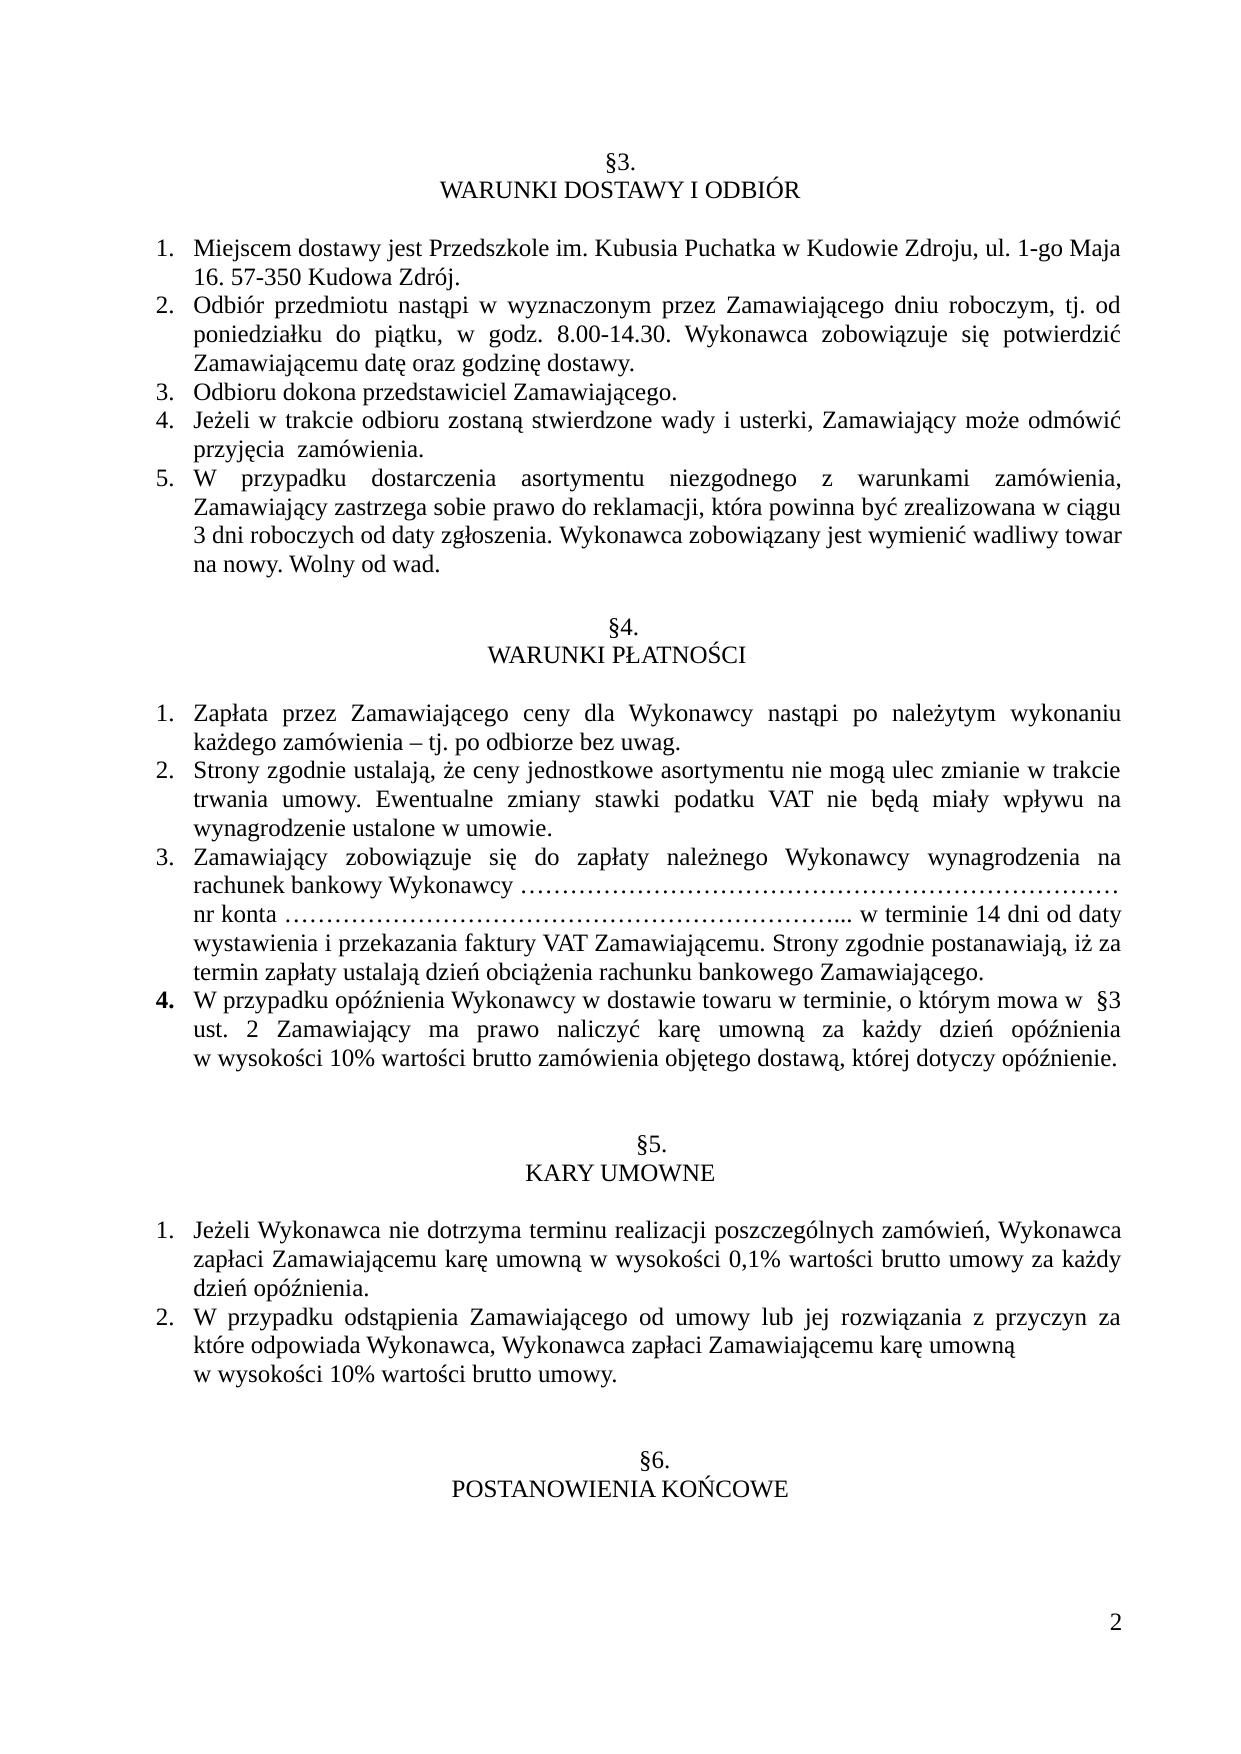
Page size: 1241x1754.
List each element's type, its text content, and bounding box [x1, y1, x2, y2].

list Jeżeli w trakcie odbioru zostaną stwierdzone wady i usterki, Zamawiający może odmówić przyjęcia zamówienia. [156, 406, 1122, 463]
text WARUNKI PŁATNOŚCI [118, 640, 1122, 669]
list §5. [156, 1129, 1122, 1158]
list §6. [156, 1445, 1122, 1474]
list Strony zgodnie ustalają, że ceny jednostkowe asortymentu nie mogą ulec zmianie w trakcie trwania umowy. Ewentualne zmiany stawki podatku VAT nie będą miały wpływu na wynagrodzenie ustalone w umowie. [156, 755, 1122, 842]
text §4. [118, 612, 1122, 640]
text POSTANOWIENIA KOŃCOWE [118, 1474, 1122, 1503]
list w wysokości 10% wartości brutto umowy. [156, 1359, 1122, 1388]
list Odbiór przedmiotu nastąpi w wyznaczonym przez Zamawiającego dniu roboczym, tj. od poniedziałku do piątku, w godz. 8.00-14.30. Wykonawca zobowiązuje się potwierdzić Zamawiającemu datę oraz godzinę dostawy. [156, 291, 1122, 377]
text KARY UMOWNE [118, 1158, 1122, 1187]
list Zapłata przez Zamawiającego ceny dla Wykonawcy nastąpi po należytym wykonaniu każdego zamówienia – tj. po odbiorze bez uwag. [156, 698, 1122, 755]
list Odbioru dokona przedstawiciel Zamawiającego. [156, 377, 1122, 406]
list Jeżeli Wykonawca nie dotrzyma terminu realizacji poszczególnych zamówień, Wykonawca zapłaci Zamawiającemu karę umowną w wysokości 0,1% wartości brutto umowy za każdy dzień opóźnienia. [156, 1215, 1122, 1302]
list W przypadku opóźnienia Wykonawcy w dostawie towaru w terminie, o którym mowa w §3 ust. 2 Zamawiający ma prawo naliczyć karę umowną za każdy dzień opóźnienia w wysokości 10% wartości brutto zamówienia objętego dostawą, której dotyczy opóźnienie. [156, 985, 1122, 1072]
list Miejscem dostawy jest Przedszkole im. Kubusia Puchatka w Kudowie Zdroju, ul. 1-go Maja 16. 57-350 Kudowa Zdrój. [156, 233, 1122, 291]
list W przypadku dostarczenia asortymentu niezgodnego z warunkami zamówienia, Zamawiający zastrzega sobie prawo do reklamacji, która powinna być zrealizowana w ciągu 3 dni roboczych od daty zgłoszenia. Wykonawca zobowiązany jest wymienić wadliwy towar na nowy. Wolny od wad. [156, 463, 1122, 578]
text §3. [118, 147, 1122, 176]
list W przypadku odstąpienia Zamawiającego od umowy lub jej rozwiązania z przyczyn za które odpowiada Wykonawca, Wykonawca zapłaci Zamawiającemu karę umowną [156, 1302, 1122, 1359]
text WARUNKI DOSTAWY I ODBIÓR [118, 176, 1122, 204]
list Zamawiający zobowiązuje się do zapłaty należnego Wykonawcy wynagrodzenia na rachunek bankowy Wykonawcy ……………………………………………………………… [156, 842, 1122, 899]
list nr konta …………………………………………………………... w terminie 14 dni od daty wystawienia i przekazania faktury VAT Zamawiającemu. Strony zgodnie postanawiają, iż za termin zapłaty ustalają dzień obciążenia rachunku bankowego Zamawiającego. [156, 899, 1122, 985]
